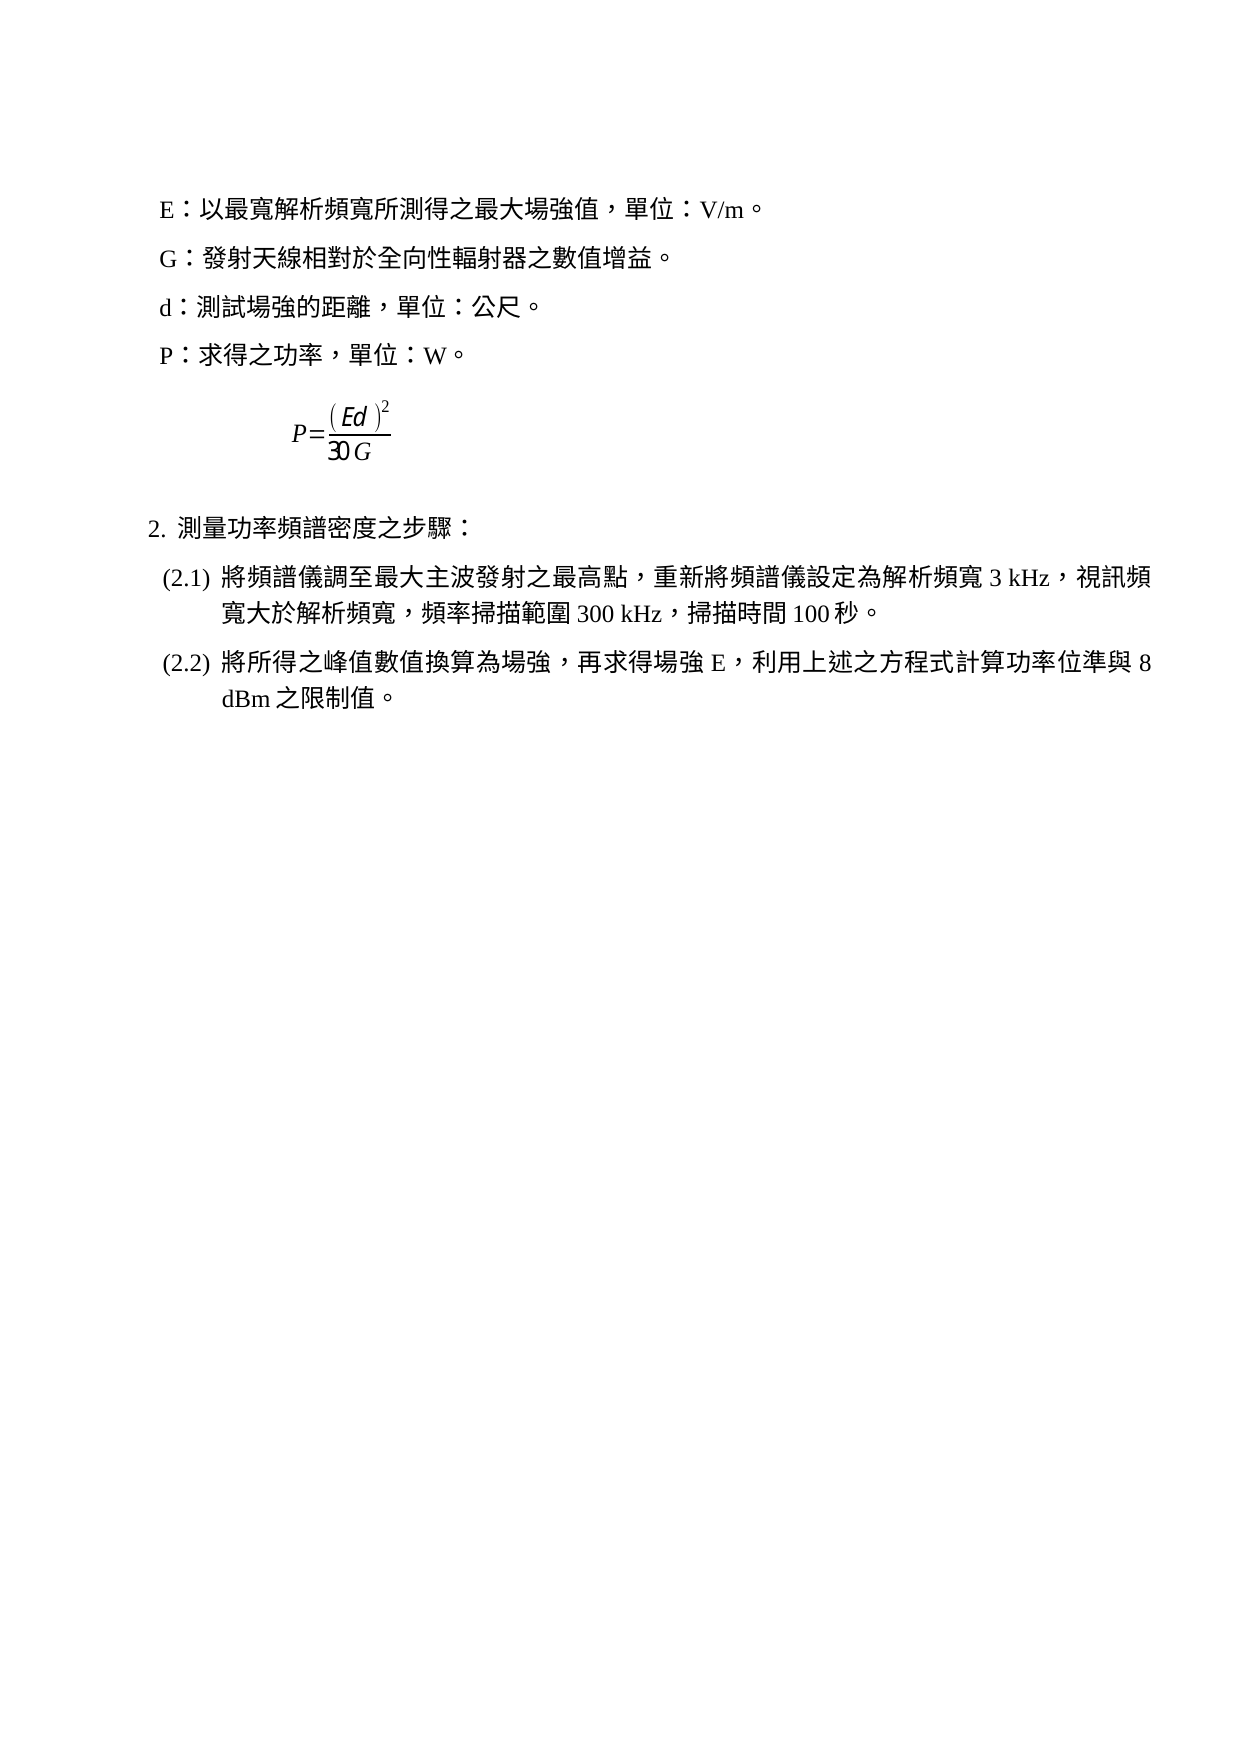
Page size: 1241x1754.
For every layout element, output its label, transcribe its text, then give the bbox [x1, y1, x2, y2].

list 將所得之峰值數值換算為場強，再求得場強E，利用上述之方程式計算功率位準與8 dBm之限制值。 [162, 642, 1152, 714]
text E：以最寬解析頻寬所測得之最大場強值，單位：V/m。 [159, 189, 1152, 226]
list 測量功率頻譜密度之步驟： [148, 508, 1152, 544]
text d：測試場強的距離，單位：公尺。 [159, 287, 1152, 323]
text P：求得之功率，單位：W。 [159, 336, 1152, 372]
list 將頻譜儀調至最大主波發射之最高點，重新將頻譜儀設定為解析頻寬3 kHz，視訊頻寬大於解析頻寬，頻率掃描範圍300 kHz，掃描時間100秒。 [162, 557, 1152, 629]
text G：發射天線相對於全向性輻射器之數值增益。 [159, 238, 1152, 274]
